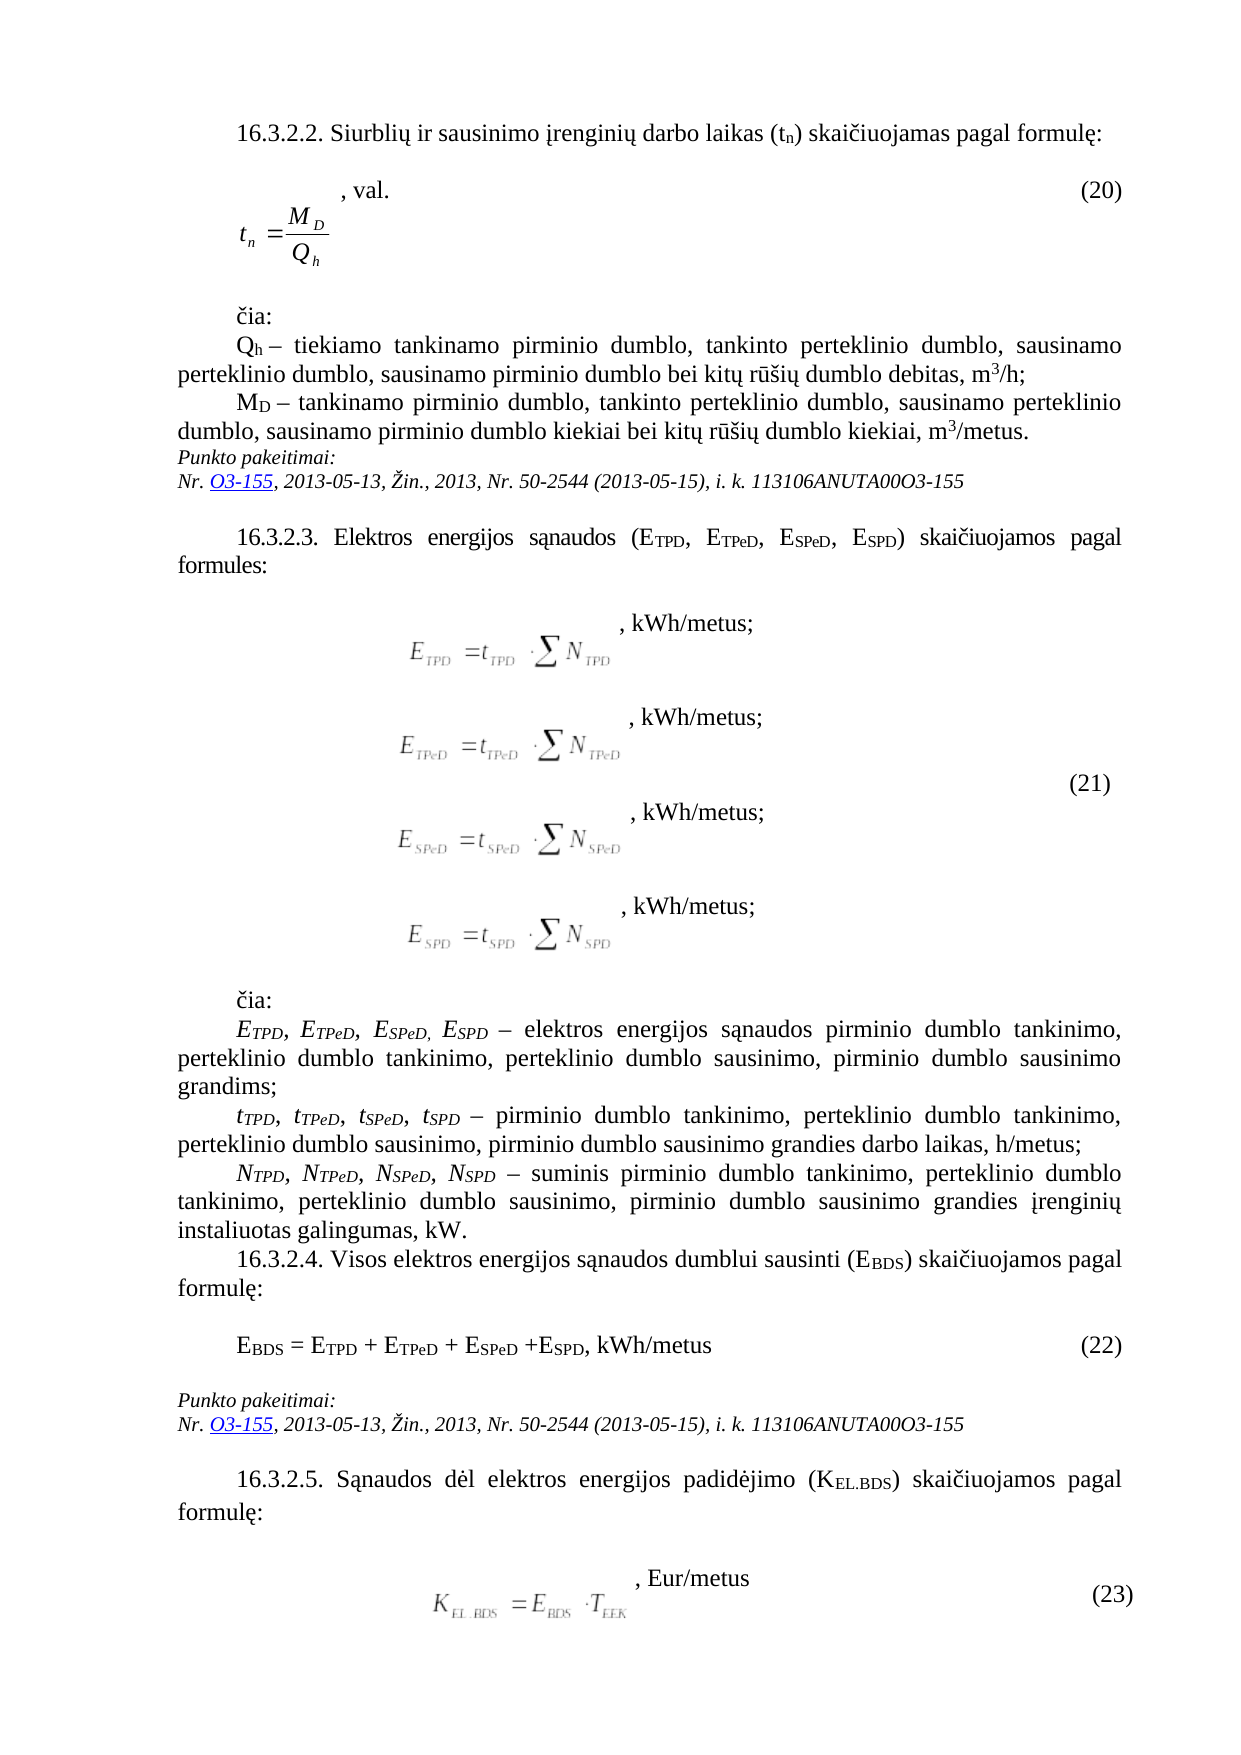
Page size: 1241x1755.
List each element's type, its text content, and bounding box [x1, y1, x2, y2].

text EBDS = ETPD + ETPeD + ESPeD +ESPD, kWh/metus (22) [177, 1330, 1122, 1359]
text 16.3.2.4. Visos elektros energijos sąnaudos dumblui sausinti (EBDS) skaičiuojamos pagal formulę: [177, 1244, 1122, 1301]
text čia: [177, 301, 1122, 330]
table_header (21) [981, 608, 1122, 956]
text Nr. O3-155, 2013-05-13, Žin., 2013, Nr. 50-2544 (2013-05-15), i. k. 113106ANUTA00O3-155 [177, 1412, 1122, 1436]
text Punkto pakeitimai: [177, 445, 1122, 469]
text tn = MD/Qh , val. (20) [177, 176, 1122, 272]
text 16.3.2.3. Elektros energijos sąnaudos (ETPD, ETPeD, ESPeD, ESPD) skaičiuojamos pagal formules: [177, 522, 1122, 579]
text Nr. O3-155, 2013-05-13, Žin., 2013, Nr. 50-2544 (2013-05-15), i. k. 113106ANUTA00O3-155 [177, 469, 1122, 493]
text ETPD, ETPeD, ESPeD, ESPD – elektros energijos sąnaudos pirminio dumblo tankinimo, perteklinio dumblo tankinimo, perteklinio dumblo sausinimo, pirminio dumblo sausinimo grandims; [177, 1014, 1122, 1100]
text čia: [177, 985, 1122, 1014]
table_header (formulė), kWh/metus; (formulė), kWh/metus; (formulė), kWh/metus; (formulė), kWh/metus; [177, 608, 981, 956]
text NTPD, NTPeD, NSPeD, NSPD – suminis pirminio dumblo tankinimo, perteklinio dumblo tankinimo, perteklinio dumblo sausinimo, pirminio dumblo sausinimo grandies įrenginių instaliuotas galingumas, kW. [177, 1158, 1122, 1244]
text MD – tankinamo pirminio dumblo, tankinto perteklinio dumblo, sausinamo perteklinio dumblo, sausinamo pirminio dumblo kiekiai bei kitų rūšių dumblo kiekiai, m3/metus. [177, 387, 1122, 445]
table_header (23) [1001, 1564, 1145, 1629]
text Punkto pakeitimai: [177, 1388, 1122, 1412]
text 16.3.2.5. Sąnaudos dėl elektros energijos padidėjimo (KEL.BDS) skaičiuojamos pagal formulę: [177, 1464, 1122, 1526]
text tTPD, tTPeD, tSPeD, tSPD – pirminio dumblo tankinimo, perteklinio dumblo tankinimo, perteklinio dumblo sausinimo, pirminio dumblo sausinimo grandies darbo laikas, h/metus; [177, 1100, 1122, 1158]
table_header , Eur/metus [177, 1564, 1001, 1629]
text Qh – tiekiamo tankinamo pirminio dumblo, tankinto perteklinio dumblo, sausinamo perteklinio dumblo, sausinamo pirminio dumblo bei kitų rūšių dumblo debitas, m3/h; [177, 330, 1122, 387]
text 16.3.2.2. Siurblių ir sausinimo įrenginių darbo laikas (tn) skaičiuojamas pagal formulę: [177, 118, 1122, 147]
